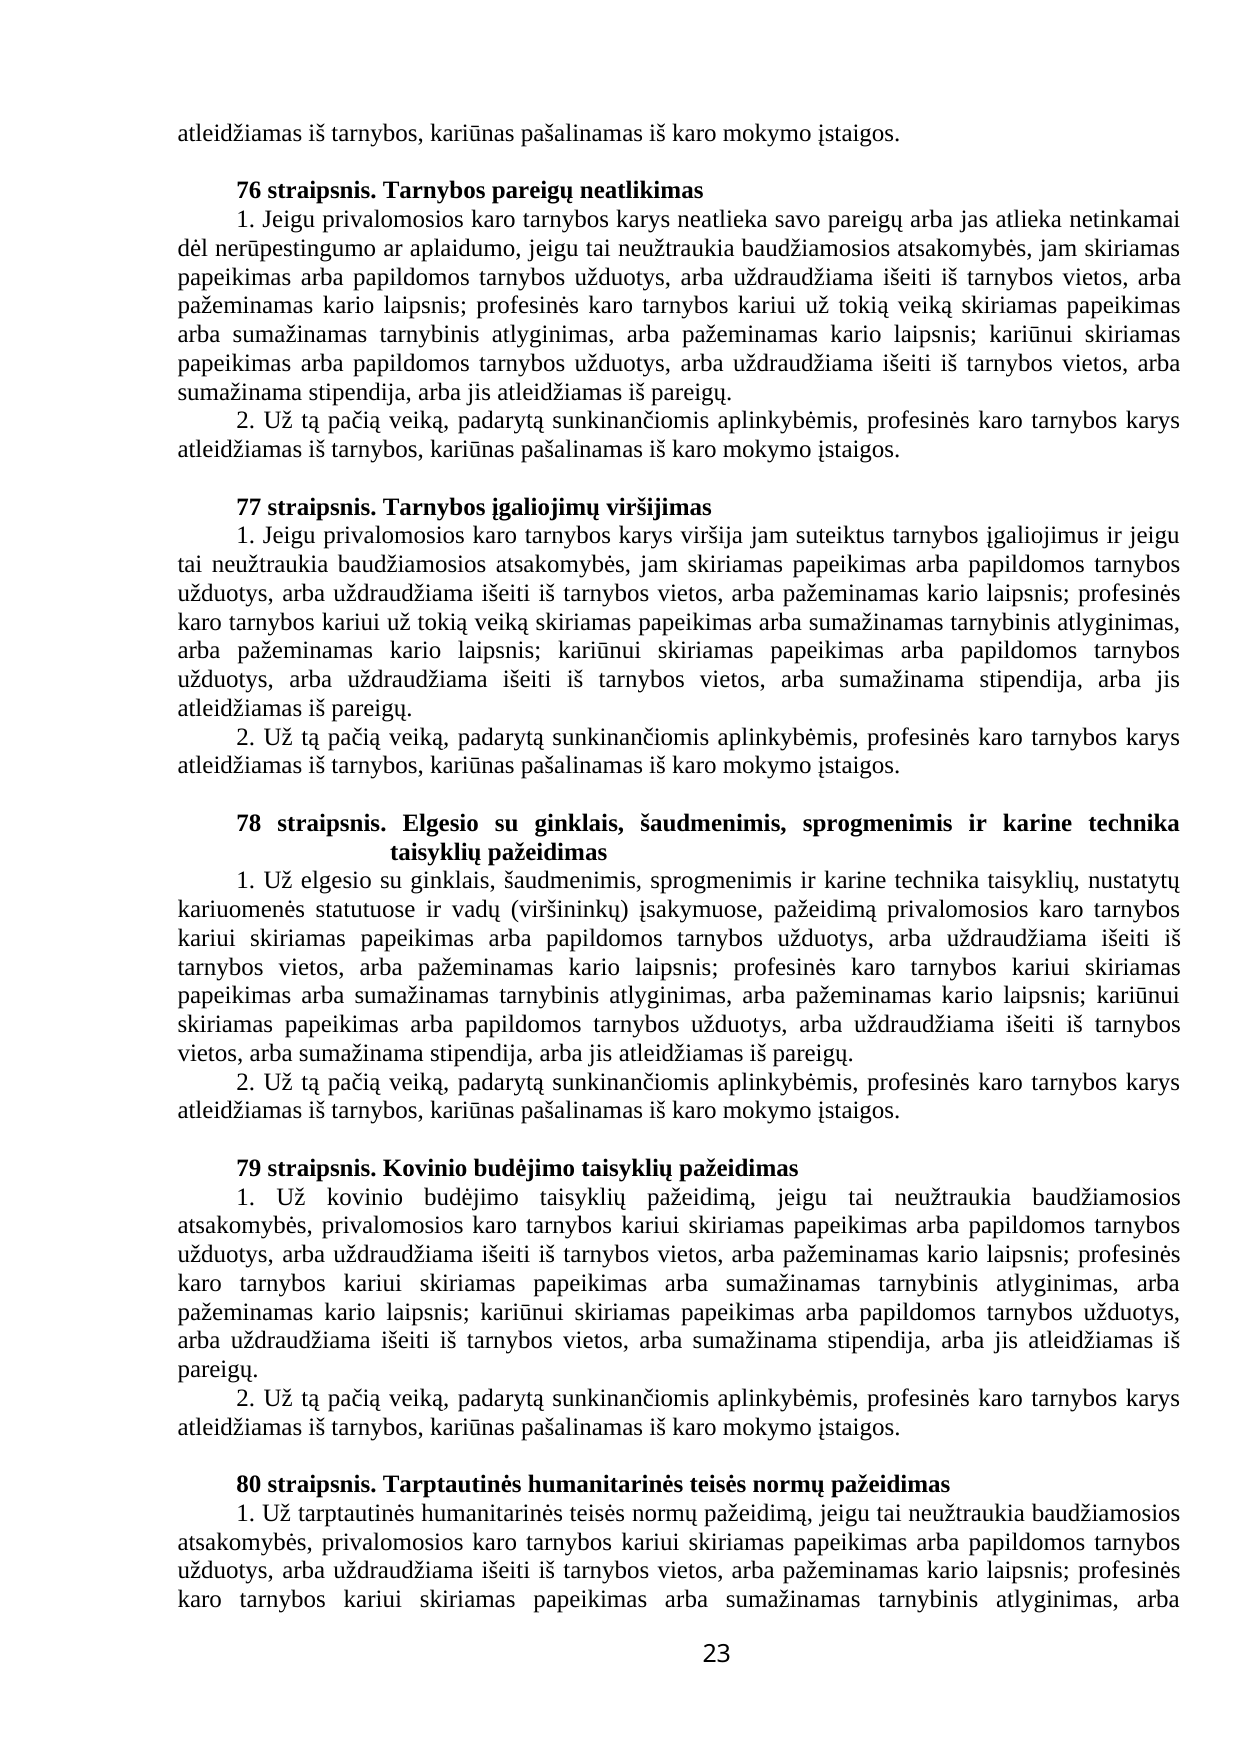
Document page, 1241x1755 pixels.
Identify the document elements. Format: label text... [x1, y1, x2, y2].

text 2. Už tą pačią veiką, padarytą sunkinančiomis aplinkybėmis, profesinės karo tarnybos karys atleidžiamas iš tarnybos, kariūnas pašalinamas iš karo mokymo įstaigos. [177, 1067, 1181, 1124]
text 76 straipsnis. Tarnybos pareigų neatlikimas [177, 176, 1181, 204]
text 2. Už tą pačią veiką, padarytą sunkinančiomis aplinkybėmis, profesinės karo tarnybos karys atleidžiamas iš tarnybos, kariūnas pašalinamas iš karo mokymo įstaigos. [177, 1383, 1181, 1441]
text 1. Už tarptautinės humanitarinės teisės normų pažeidimą, jeigu tai neužtraukia baudžiamosios atsakomybės, privalomosios karo tarnybos kariui skiriamas papeikimas arba papildomos tarnybos užduotys, arba uždraudžiama išeiti iš tarnybos vietos, arba pažeminamas kario laipsnis; profesinės karo tarnybos kariui skiriamas papeikimas arba sumažinamas tarnybinis atlyginimas, arba [177, 1498, 1181, 1613]
text 78 straipsnis. Elgesio su ginklais, šaudmenimis, sprogmenimis ir karine technika taisyklių pažeidimas [236, 808, 1181, 866]
text 1. Jeigu privalomosios karo tarnybos karys viršija jam suteiktus tarnybos įgaliojimus ir jeigu tai neužtraukia baudžiamosios atsakomybės, jam skiriamas papeikimas arba papildomos tarnybos užduotys, arba uždraudžiama išeiti iš tarnybos vietos, arba pažeminamas kario laipsnis; profesinės karo tarnybos kariui už tokią veiką skiriamas papeikimas arba sumažinamas tarnybinis atlyginimas, arba pažeminamas kario laipsnis; kariūnui skiriamas papeikimas arba papildomos tarnybos užduotys, arba uždraudžiama išeiti iš tarnybos vietos, arba sumažinama stipendija, arba jis atleidžiamas iš pareigų. [177, 521, 1181, 722]
text 1. Už kovinio budėjimo taisyklių pažeidimą, jeigu tai neužtraukia baudžiamosios atsakomybės, privalomosios karo tarnybos kariui skiriamas papeikimas arba papildomos tarnybos užduotys, arba uždraudžiama išeiti iš tarnybos vietos, arba pažeminamas kario laipsnis; profesinės karo tarnybos kariui skiriamas papeikimas arba sumažinamas tarnybinis atlyginimas, arba pažeminamas kario laipsnis; kariūnui skiriamas papeikimas arba papildomos tarnybos užduotys, arba uždraudžiama išeiti iš tarnybos vietos, arba sumažinama stipendija, arba jis atleidžiamas iš pareigų. [177, 1182, 1181, 1383]
text 2. Už tą pačią veiką, padarytą sunkinančiomis aplinkybėmis, profesinės karo tarnybos karys atleidžiamas iš tarnybos, kariūnas pašalinamas iš karo mokymo įstaigos. [177, 406, 1181, 463]
text 80 straipsnis. Tarptautinės humanitarinės teisės normų pažeidimas [177, 1469, 1181, 1498]
text 1. Už elgesio su ginklais, šaudmenimis, sprogmenimis ir karine technika taisyklių, nustatytų kariuomenės statutuose ir vadų (viršininkų) įsakymuose, pažeidimą privalomosios karo tarnybos kariui skiriamas papeikimas arba papildomos tarnybos užduotys, arba uždraudžiama išeiti iš tarnybos vietos, arba pažeminamas kario laipsnis; profesinės karo tarnybos kariui skiriamas papeikimas arba sumažinamas tarnybinis atlyginimas, arba pažeminamas kario laipsnis; kariūnui skiriamas papeikimas arba papildomos tarnybos užduotys, arba uždraudžiama išeiti iš tarnybos vietos, arba sumažinama stipendija, arba jis atleidžiamas iš pareigų. [177, 866, 1181, 1067]
text 1. Jeigu privalomosios karo tarnybos karys neatlieka savo pareigų arba jas atlieka netinkamai dėl nerūpestingumo ar aplaidumo, jeigu tai neužtraukia baudžiamosios atsakomybės, jam skiriamas papeikimas arba papildomos tarnybos užduotys, arba uždraudžiama išeiti iš tarnybos vietos, arba pažeminamas kario laipsnis; profesinės karo tarnybos kariui už tokią veiką skiriamas papeikimas arba sumažinamas tarnybinis atlyginimas, arba pažeminamas kario laipsnis; kariūnui skiriamas papeikimas arba papildomos tarnybos užduotys, arba uždraudžiama išeiti iš tarnybos vietos, arba sumažinama stipendija, arba jis atleidžiamas iš pareigų. [177, 204, 1181, 406]
text 77 straipsnis. Tarnybos įgaliojimų viršijimas [177, 492, 1181, 521]
text atleidžiamas iš tarnybos, kariūnas pašalinamas iš karo mokymo įstaigos. [177, 118, 1181, 147]
text 79 straipsnis. Kovinio budėjimo taisyklių pažeidimas [177, 1153, 1181, 1182]
text 2. Už tą pačią veiką, padarytą sunkinančiomis aplinkybėmis, profesinės karo tarnybos karys atleidžiamas iš tarnybos, kariūnas pašalinamas iš karo mokymo įstaigos. [177, 722, 1181, 779]
